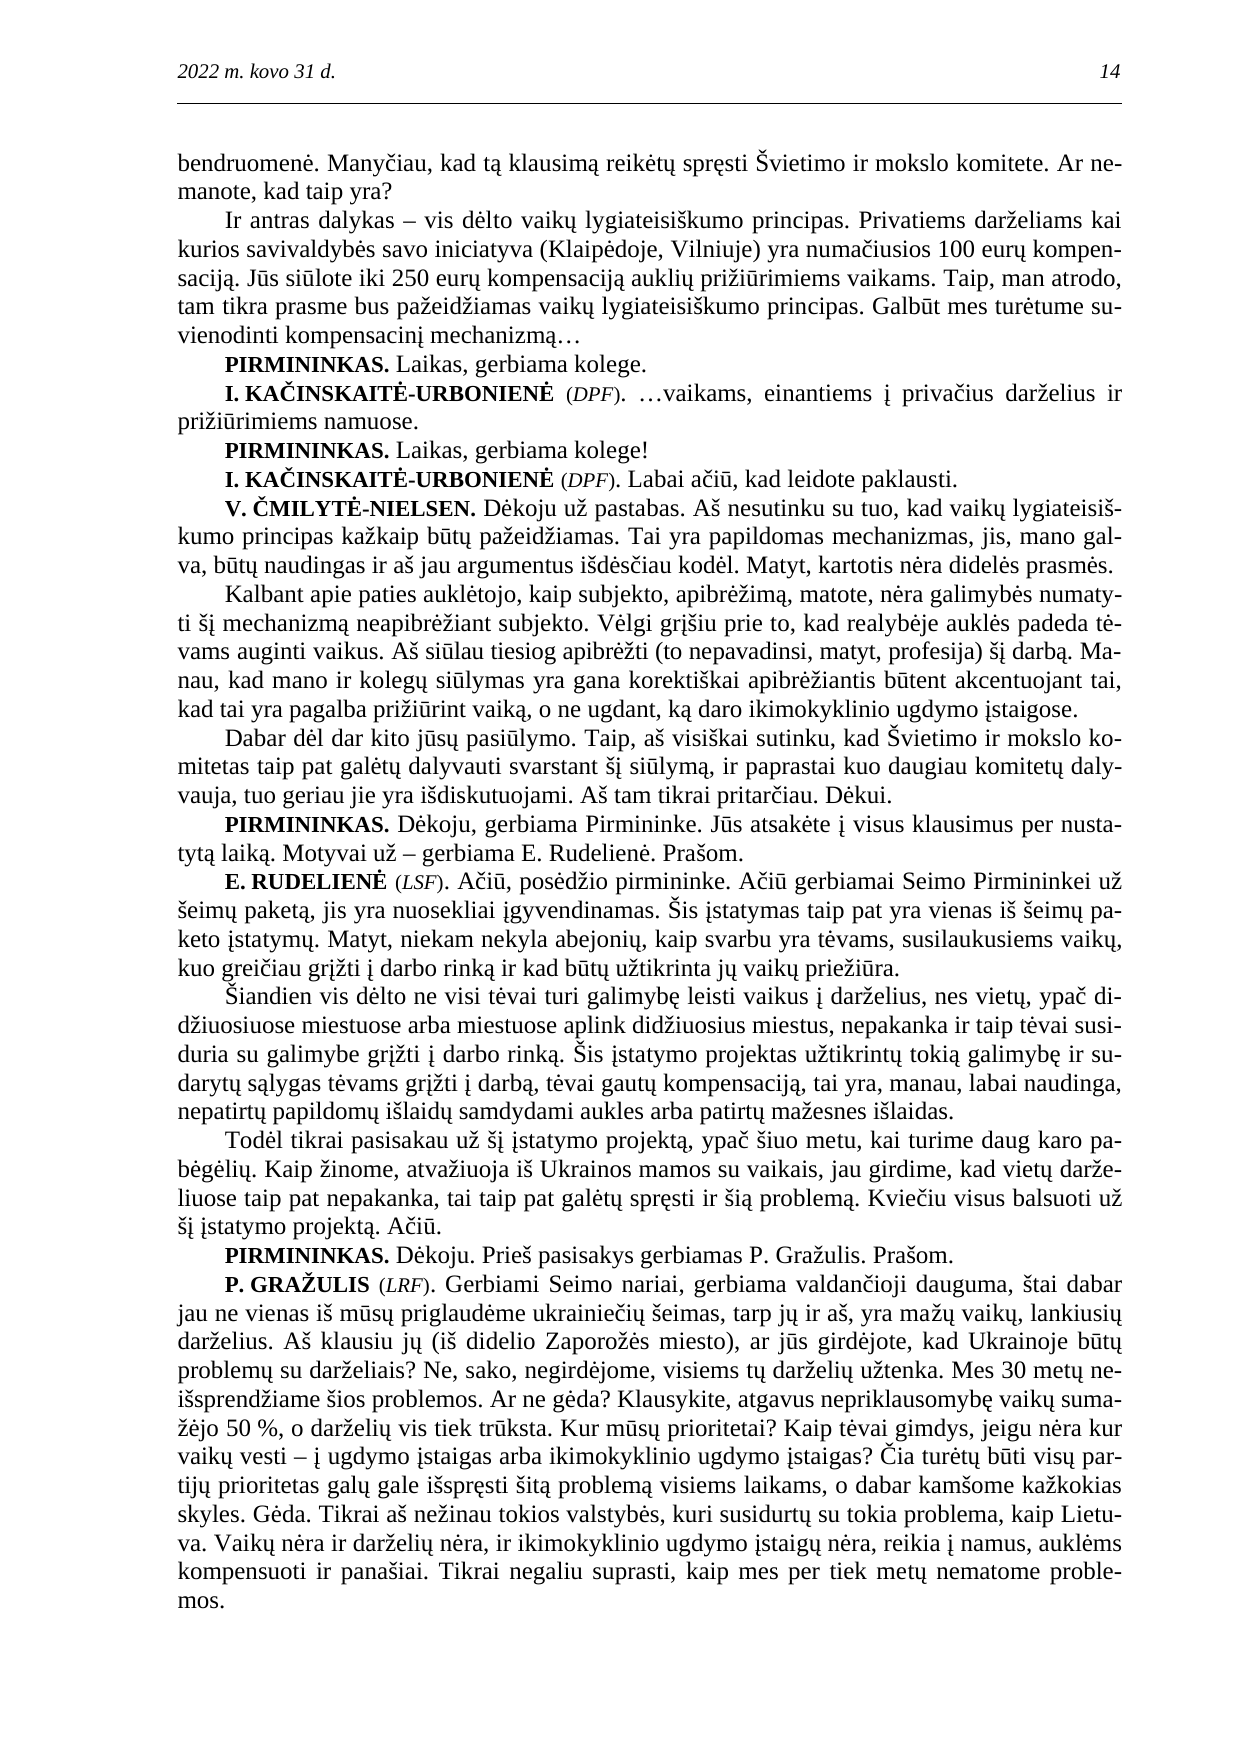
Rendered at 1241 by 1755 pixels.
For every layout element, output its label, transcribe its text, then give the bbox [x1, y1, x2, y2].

text PIRMININKAS. Dė­ko­ju. Prieš pa­si­sa­kys ger­bia­mas P. Gra­žu­lis. Pra­šom. [177, 1240, 1122, 1269]
text PIRMININKAS. Lai­kas, ger­bia­ma ko­le­ge. [177, 349, 1122, 378]
text ben­druo­me­nė. Ma­ny­čiau, kad tą klau­si­mą rei­kė­tų spręs­ti Švie­ti­mo ir moks­lo ko­mi­te­te. Ar ne­ma­no­te, kad taip yra? [177, 148, 1122, 205]
text Šian­dien vis dėl­to ne vi­si tė­vai tu­ri ga­li­my­bę leis­ti vai­kus į dar­že­lius, nes vie­tų, ypač di­džiuo­siuo­se mies­tuo­se ar­ba mies­tuo­se ap­link di­džiuo­sius mies­tus, ne­pa­kan­ka ir taip tė­vai su­si­du­ria su ga­li­my­be grįž­ti į dar­bo rin­ką. Šis įsta­ty­mo pro­jek­tas už­tik­rin­tų to­kią ga­li­my­bę ir su­da­ry­tų są­ly­gas tė­vams grįž­ti į dar­bą, tė­vai gau­tų kom­pen­sa­ci­ją, tai yra, ma­nau, la­bai nau­din­ga, ne­pa­tir­tų pa­pil­do­mų iš­lai­dų sam­dy­da­mi auk­les ar­ba pa­tir­tų ma­žes­nes iš­lai­das. [177, 981, 1122, 1125]
text I. KAČINSKAITĖ-URBONIENĖ (DPF). …vai­kams, ei­nan­tiems į pri­va­čius dar­že­lius ir pri­žiū­ri­miems na­muo­se. [177, 378, 1122, 435]
text PIRMININKAS. Dė­ko­ju, ger­bia­ma Pir­mi­nin­ke. Jūs at­sa­kė­te į vi­sus klau­si­mus per nu­sta­ty­tą lai­ką. Mo­ty­vai už – ger­bia­ma E. Ru­de­lie­nė. Pra­šom. [177, 809, 1122, 866]
text Da­bar dėl dar ki­to jū­sų pa­siū­ly­mo. Taip, aš vi­siš­kai su­tin­ku, kad Švie­ti­mo ir moks­lo ko­mi­te­tas taip pat ga­lė­tų da­ly­vau­ti svars­tant šį siū­ly­mą, ir pa­pras­tai kuo dau­giau ko­mi­te­tų da­ly­vau­ja, tuo ge­riau jie yra iš­dis­ku­tuo­ja­mi. Aš tam tik­rai pri­tar­čiau. Dė­kui. [177, 723, 1122, 809]
text E. RUDELIENĖ (LSF). Ačiū, po­sė­džio pir­mi­nin­ke. Ačiū ger­bia­mai Sei­mo Pir­mi­nin­kei už šei­mų pa­ke­tą, jis yra nuo­sek­liai įgy­ven­di­na­mas. Šis įsta­ty­mas taip pat yra vie­nas iš šei­mų pa­ke­to įsta­ty­mų. Ma­tyt, nie­kam ne­ky­la abe­jo­nių, kaip svar­bu yra tė­vams, su­si­lau­ku­siems vai­kų, kuo grei­čiau grįž­ti į dar­bo rin­ką ir kad bū­tų už­tik­rin­ta jų vai­kų prie­žiū­ra. [177, 866, 1122, 981]
text P. GRAŽULIS (LRF). Ger­bia­mi Sei­mo na­riai, ger­bia­ma val­dan­čio­ji dau­gu­ma, štai da­bar jau ne vie­nas iš mū­sų pri­glau­dė­me uk­rai­nie­čių šei­mas, tarp jų ir aš, yra ma­žų vai­kų, lan­kiu­sių dar­že­lius. Aš klau­siu jų (iš di­de­lio Za­po­ro­žės mies­to), ar jūs gir­dė­jo­te, kad Uk­rai­no­je bū­tų pro­ble­mų su dar­že­liais? Ne, sa­ko, ne­gir­dė­jo­me, vi­siems tų dar­že­lių už­ten­ka. Mes 30 me­tų ne­iš­spren­džia­me šios pro­ble­mos. Ar ne gė­da? Klau­sy­ki­te, at­ga­vus ne­pri­klau­so­my­bę vai­kų su­ma­žė­jo 50 %, o dar­že­lių vis tiek trūks­ta. Kur mū­sų pri­ori­te­tai? Kaip tė­vai gim­dys, jei­gu nė­ra kur vai­kų ves­ti – į ug­dy­mo įstai­gas ar­ba iki­mo­kyk­li­nio ug­dy­mo įstai­gas? Čia tu­rė­tų bū­ti vi­sų par­ti­jų pri­ori­te­tas ga­lų ga­le iš­spręs­ti ši­tą pro­ble­mą vi­siems lai­kams, o da­bar kam­šo­me kaž­ko­kias sky­les. Gė­da. Tik­rai aš ne­ži­nau to­kios vals­ty­bės, ku­ri su­si­dur­tų su to­kia pro­ble­ma, kaip Lie­tu­va. Vai­kų nė­ra ir dar­že­lių nė­ra, ir iki­mo­kyk­li­nio ug­dy­mo įstai­gų nė­ra, rei­kia į na­mus, auk­lėms kom­pen­suo­ti ir pa­na­šiai. Tik­rai ne­ga­liu su­pras­ti, kaip mes per tiek me­tų ne­ma­to­me pro­ble­mos. [177, 1269, 1122, 1614]
text Ir ant­ras da­ly­kas – vis dėl­to vai­kų ly­gia­tei­siš­ku­mo prin­ci­pas. Pri­va­tiems dar­že­liams kai ku­rios sa­vi­val­dy­bės sa­vo ini­cia­ty­va (Klai­pė­do­je, Vil­niu­je) yra nu­ma­čiu­sios 100 eu­rų kom­pen­sa­ci­ją. Jūs siū­lo­te iki 250 eu­rų kom­pen­sa­ci­ją auk­lių pri­žiū­ri­miems vai­kams. Taip, man at­ro­do, tam tik­ra pras­me bus pa­žei­džia­mas vai­kų ly­gia­tei­siš­ku­mo prin­ci­pas. Gal­būt mes tu­rė­tu­me su­vie­no­din­ti kom­pen­sa­ci­nį me­cha­niz­mą… [177, 205, 1122, 349]
text Kal­bant apie pa­ties auk­lė­to­jo, kaip sub­jek­to, api­brė­ži­mą, ma­to­te, nė­ra ga­li­my­bės nu­ma­ty­ti šį me­cha­niz­mą ne­apib­rė­žiant sub­jek­to. Vėl­gi grį­šiu prie to, kad re­a­ly­bė­je auk­lės pa­de­da tė­vams au­gin­ti vai­kus. Aš siū­lau tie­siog api­brėž­ti (to ne­pa­va­din­si, ma­tyt, pro­fe­si­ja) šį dar­bą. Ma­nau, kad ma­no ir ko­le­gų siū­ly­mas yra ga­na ko­rek­tiš­kai api­brė­žian­tis bū­tent ak­cen­tuo­jant tai, kad tai yra pa­gal­ba pri­žiū­rint vai­ką, o ne ug­dant, ką da­ro iki­mo­kyk­li­nio ug­dy­mo įstai­go­se. [177, 579, 1122, 723]
text I. KAČINSKAITĖ-URBONIENĖ (DPF). La­bai ačiū, kad lei­do­te pa­klaus­ti. [177, 464, 1122, 493]
text V. ČMILYTĖ-NIELSEN. Dė­ko­ju už pa­sta­bas. Aš ne­su­tin­ku su tuo, kad vai­kų ly­gia­tei­siš­ku­mo prin­ci­pas kaž­kaip bū­tų pa­žei­džia­mas. Tai yra pa­pil­do­mas me­cha­niz­mas, jis, ma­no gal­va, bū­tų nau­din­gas ir aš jau ar­gu­men­tus iš­dės­čiau ko­dėl. Ma­tyt, kar­to­tis nė­ra di­de­lės pras­mės. [177, 493, 1122, 579]
text To­dėl tik­rai pa­si­sa­kau už šį įsta­ty­mo pro­jek­tą, ypač šiuo me­tu, kai tu­ri­me daug ka­ro pa­bė­gė­lių. Kaip ži­no­me, at­va­žiuo­ja iš Uk­rai­nos ma­mos su vai­kais, jau gir­di­me, kad vie­tų dar­že­liuo­se taip pat ne­pa­kan­ka, tai taip pat ga­lė­tų spręs­ti ir šią pro­ble­mą. Kvie­čiu vi­sus bal­suo­ti už šį įsta­ty­mo pro­jek­tą. Ačiū. [177, 1125, 1122, 1240]
text PIRMININKAS. Lai­kas, ger­bia­ma ko­le­ge! [177, 435, 1122, 464]
